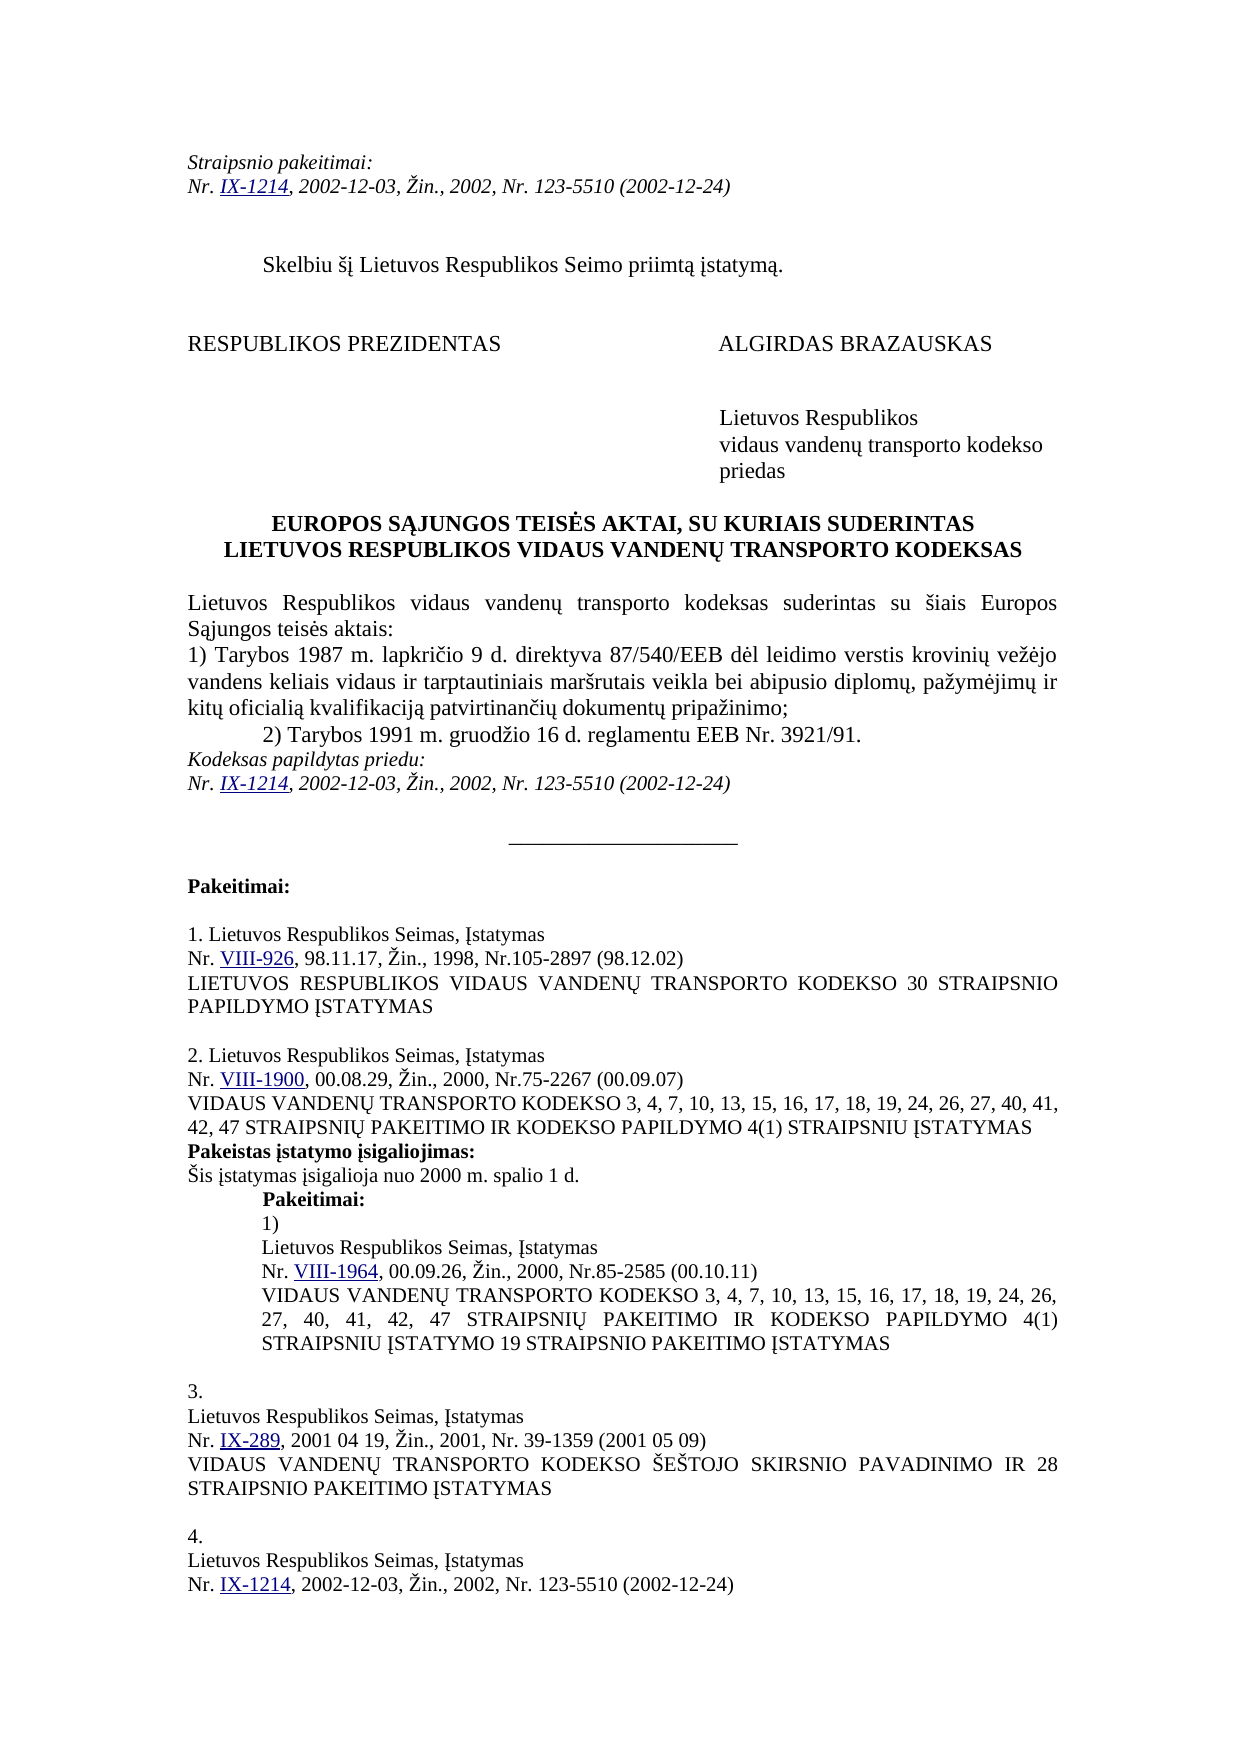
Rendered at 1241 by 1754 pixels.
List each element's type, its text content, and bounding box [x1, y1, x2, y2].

text LIETUVOS RESPUBLIKOS VIDAUS VANDENŲ TRANSPORTO KODEKSO 30 STRAIPSNIO PAPILDYMO ĮSTATYMAS [187, 970, 1059, 1018]
text Lietuvos Respublikos vidaus vandenų transporto kodeksas suderintas su šiais Europos Sąjungos teisės aktais: [187, 589, 1059, 642]
text VIDAUS VANDENŲ TRANSPORTO KODEKSO 3, 4, 7, 10, 13, 15, 16, 17, 18, 19, 24, 26, 27, 40, 41, 42, 47 STRAIPSNIŲ PAKEITIMO IR KODEKSO PAPILDYMO 4(1) STRAIPSNIU ĮSTATYMAS [187, 1091, 1059, 1139]
text 2) Tarybos 1991 m. gruodžio 16 d. reglamentu EEB Nr. 3921/91. [187, 721, 1059, 747]
text Europos Sąjungos teisės aktai, su kuriais suderintas [187, 510, 1059, 536]
text 4. [187, 1524, 1059, 1548]
text ____________________ [187, 821, 1059, 848]
text Nr. IX-1214, 2002-12-03, Žin., 2002, Nr. 123-5510 (2002-12-24) [187, 174, 1059, 198]
text RESPUBLIKOS PREZIDENTAS ALGIRDAS BRAZAUSKAS [187, 330, 1059, 356]
text Lietuvos Respublikos Seimas, Įstatymas [187, 1235, 1059, 1259]
text Lietuvos Respublikos [719, 404, 1059, 431]
text Lietuvos Respublikos Seimas, Įstatymas [187, 1403, 1059, 1428]
text 1) Tarybos 1987 m. lapkričio 9 d. direktyva 87/540/EEB dėl leidimo verstis krovinių vežėjo vandens keliais vidaus ir tarptautiniais maršrutais veikla bei abipusio diplomų, pažymėjimų ir kitų oficialią kvalifikaciją patvirtinančių dokumentų pripažinimo; [187, 642, 1059, 721]
text Lietuvos Respublikos vidaus vandenų transporto kodeksas [187, 536, 1059, 562]
text Kodeksas papildytas priedu: [187, 747, 1059, 771]
text 2. Lietuvos Respublikos Seimas, Įstatymas [187, 1043, 1059, 1067]
text Nr. VIII-1964, 00.09.26, Žin., 2000, Nr.85-2585 (00.10.11) [187, 1259, 1059, 1283]
text 1) [187, 1211, 1059, 1235]
text Šis įstatymas įsigalioja nuo 2000 m. spalio 1 d. [187, 1163, 1059, 1187]
text Nr. IX-1214, 2002-12-03, Žin., 2002, Nr. 123-5510 (2002-12-24) [187, 771, 1059, 795]
text priedas [719, 457, 1059, 483]
text Nr. IX-289, 2001 04 19, Žin., 2001, Nr. 39-1359 (2001 05 09) [187, 1428, 1059, 1452]
text Nr. VIII-926, 98.11.17, Žin., 1998, Nr.105-2897 (98.12.02) [187, 946, 1059, 970]
text Lietuvos Respublikos Seimas, Įstatymas [187, 1548, 1059, 1572]
text Pakeitimai: [187, 1187, 1059, 1211]
text VIDAUS VANDENŲ TRANSPORTO KODEKSO 3, 4, 7, 10, 13, 15, 16, 17, 18, 19, 24, 26, 27, 40, 41, 42, 47 STRAIPSNIŲ PAKEITIMO IR KODEKSO PAPILDYMO 4(1) STRAIPSNIU ĮSTATYMO 19 STRAIPSNIO PAKEITIMO ĮSTATYMAS [261, 1283, 1059, 1355]
text Nr. VIII-1900, 00.08.29, Žin., 2000, Nr.75-2267 (00.09.07) [187, 1067, 1059, 1091]
text Pakeistas įstatymo įsigaliojimas: [187, 1139, 1059, 1163]
text 1. Lietuvos Respublikos Seimas, Įstatymas [187, 922, 1059, 946]
text VIDAUS VANDENŲ TRANSPORTO KODEKSO ŠEŠTOJO SKIRSNIO PAVADINIMO IR 28 STRAIPSNIO PAKEITIMO ĮSTATYMAS [187, 1452, 1059, 1500]
text vidaus vandenų transporto kodekso [719, 431, 1059, 457]
text Pakeitimai: [187, 874, 1059, 898]
text Nr. IX-1214, 2002-12-03, Žin., 2002, Nr. 123-5510 (2002-12-24) [187, 1572, 1059, 1596]
text 3. [187, 1379, 1059, 1403]
text Skelbiu šį Lietuvos Respublikos Seimo priimtą įstatymą. [187, 251, 1059, 277]
text Straipsnio pakeitimai: [187, 150, 1059, 174]
